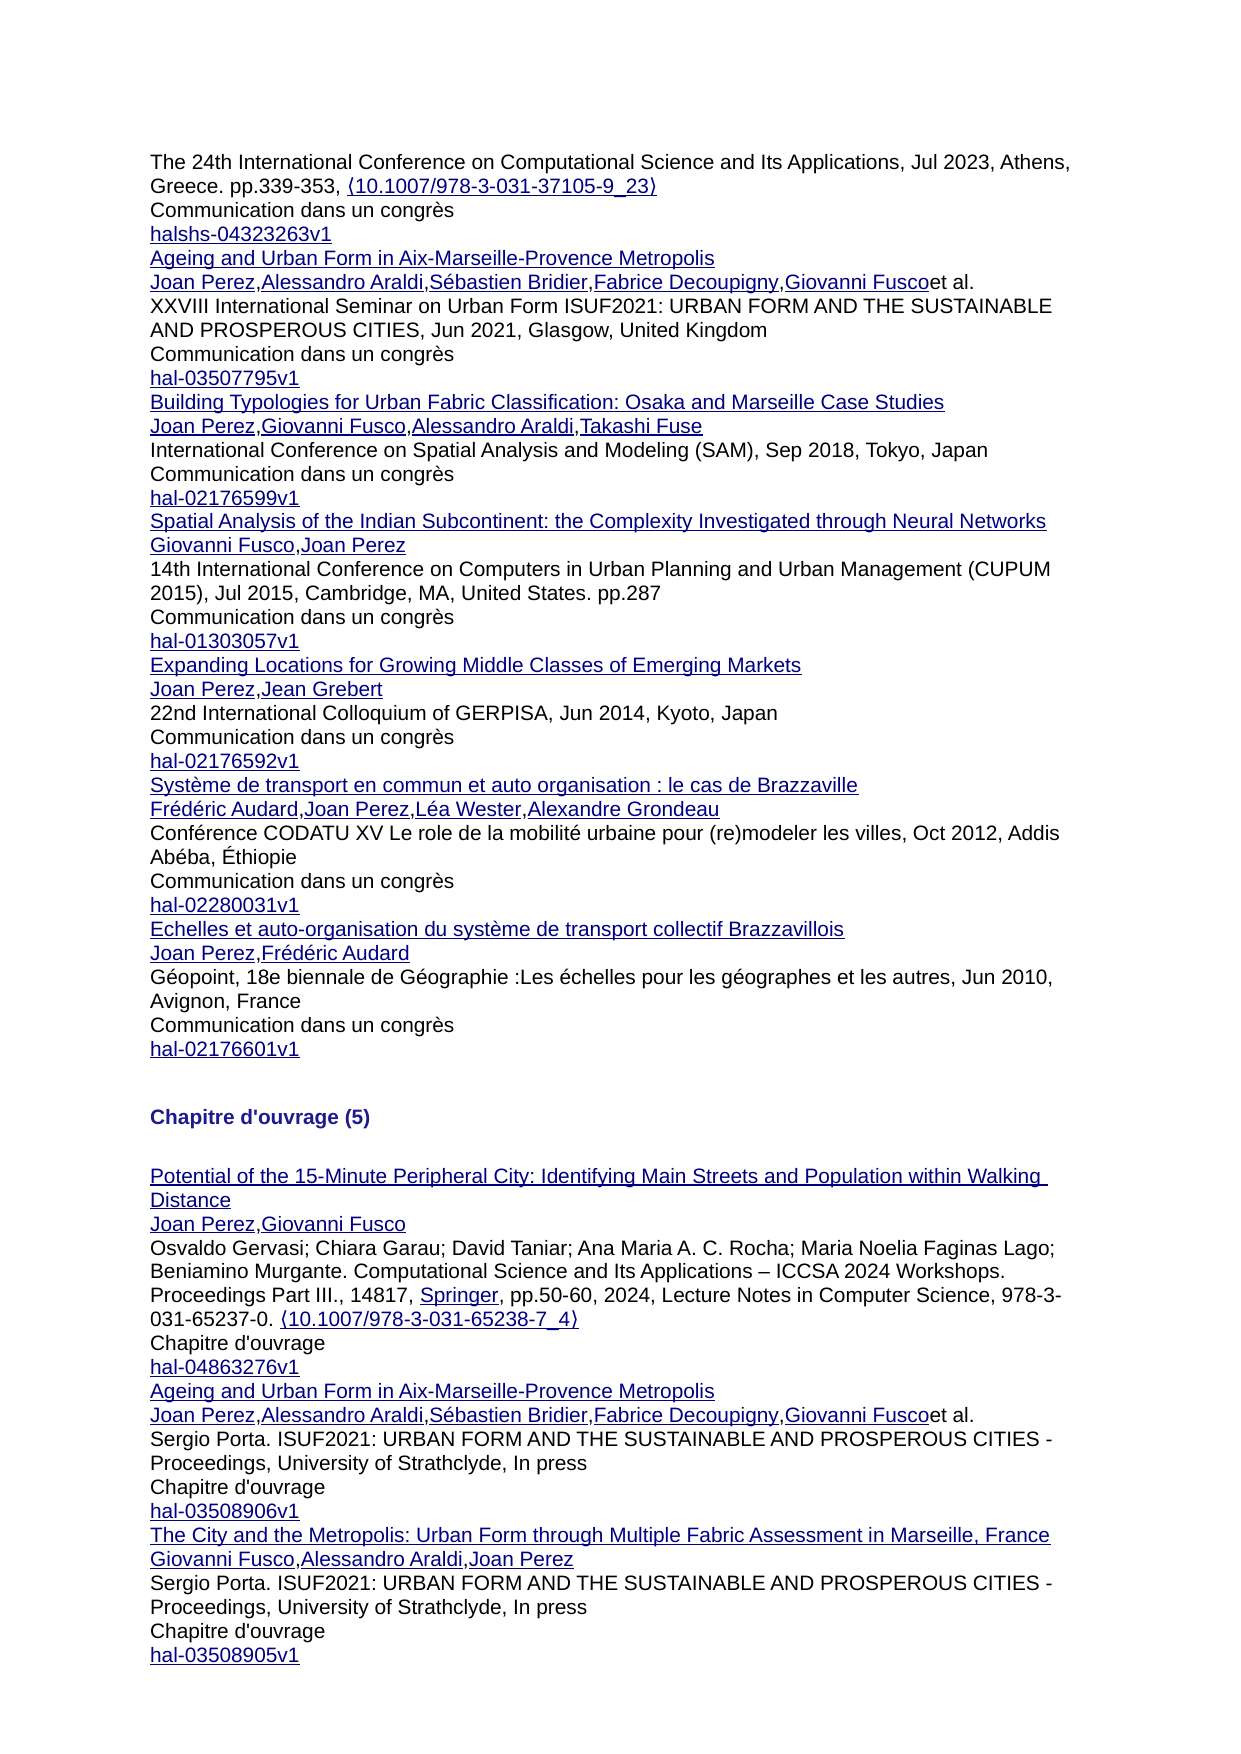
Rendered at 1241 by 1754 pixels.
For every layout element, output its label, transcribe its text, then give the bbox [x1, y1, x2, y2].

table_cell Expanding Locations for Growing Middle Classes of Emerging Markets Joan Perez,Jean Grebert 22nd International Colloquium of GERPISA, Jun 2014, Kyoto, Japan Communication dans un congrès hal-02176592v1 [150, 653, 1090, 773]
table_cell Building Typologies for Urban Fabric Classification: Osaka and Marseille Case Studies Joan Perez,Giovanni Fusco,Alessandro Araldi,Takashi Fuse International Conference on Spatial Analysis and Modeling (SAM), Sep 2018, Tokyo, Japan Communication dans un congrès hal-02176599v1 [150, 390, 1090, 509]
table_cell Système de transport en commun et auto organisation : le cas de Brazzaville Frédéric Audard,Joan Perez,Léa Wester,Alexandre Grondeau Conférence CODATU XV Le role de la mobilité urbaine pour (re)modeler les villes, Oct 2012, Addis Abéba, Éthiopie Communication dans un congrès hal-02280031v1 [150, 773, 1090, 917]
table_header Potential of the 15-Minute Peripheral City: Identifying Main Streets and Population within Walking Distance Joan Perez,Giovanni Fusco Osvaldo Gervasi; Chiara Garau; David Taniar; Ana Maria A. C. Rocha; Maria Noelia Faginas Lago; Beniamino Murgante. Computational Science and Its Applications – ICCSA 2024 Workshops. Proceedings Part III., 14817, Springer, pp.50-60, 2024, Lecture Notes in Computer Science, 978-3-031-65237-0. ⟨10.1007/978-3-031-65238-7_4⟩ Chapitre d'ouvrage hal-04863276v1 [150, 1164, 1090, 1379]
table_cell Echelles et auto-organisation du système de transport collectif Brazzavillois Joan Perez,Frédéric Audard Géopoint, 18e biennale de Géographie :Les échelles pour les géographes et les autres, Jun 2010, Avignon, France Communication dans un congrès hal-02176601v1 [150, 917, 1090, 1060]
table_cell The City and the Metropolis: Urban Form through Multiple Fabric Assessment in Marseille, France Giovanni Fusco,Alessandro Araldi,Joan Perez Sergio Porta. ISUF2021: URBAN FORM AND THE SUSTAINABLE AND PROSPEROUS CITIES - Proceedings, University of Strathclyde, In press Chapitre d'ouvrage hal-03508905v1 [150, 1523, 1090, 1667]
table_cell Ageing and Urban Form in Aix-Marseille-Provence Metropolis Joan Perez,Alessandro Araldi,Sébastien Bridier,Fabrice Decoupigny,Giovanni Fuscoet al. Sergio Porta. ISUF2021: URBAN FORM AND THE SUSTAINABLE AND PROSPEROUS CITIES - Proceedings, University of Strathclyde, In press Chapitre d'ouvrage hal-03508906v1 [150, 1379, 1090, 1523]
table_cell Spatial Analysis of the Indian Subcontinent: the Complexity Investigated through Neural Networks Giovanni Fusco,Joan Perez 14th International Conference on Computers in Urban Planning and Urban Management (CUPUM 2015), Jul 2015, Cambridge, MA, United States. pp.287 Communication dans un congrès hal-01303057v1 [150, 509, 1090, 653]
table_cell Ageing and Urban Form in Aix-Marseille-Provence Metropolis Joan Perez,Alessandro Araldi,Sébastien Bridier,Fabrice Decoupigny,Giovanni Fuscoet al. XXVIII International Seminar on Urban Form ISUF2021: URBAN FORM AND THE SUSTAINABLE AND PROSPEROUS CITIES, Jun 2021, Glasgow, United Kingdom Communication dans un congrès hal-03507795v1 [150, 246, 1090, 389]
table_cell The 24th International Conference on Computational Science and Its Applications, Jul 2023, Athens, Greece. pp.339-353, ⟨10.1007/978-3-031-37105-9_23⟩ Communication dans un congrès halshs-04323263v1 [150, 150, 1090, 246]
subtitle Chapitre d'ouvrage (5) [150, 1105, 1090, 1129]
